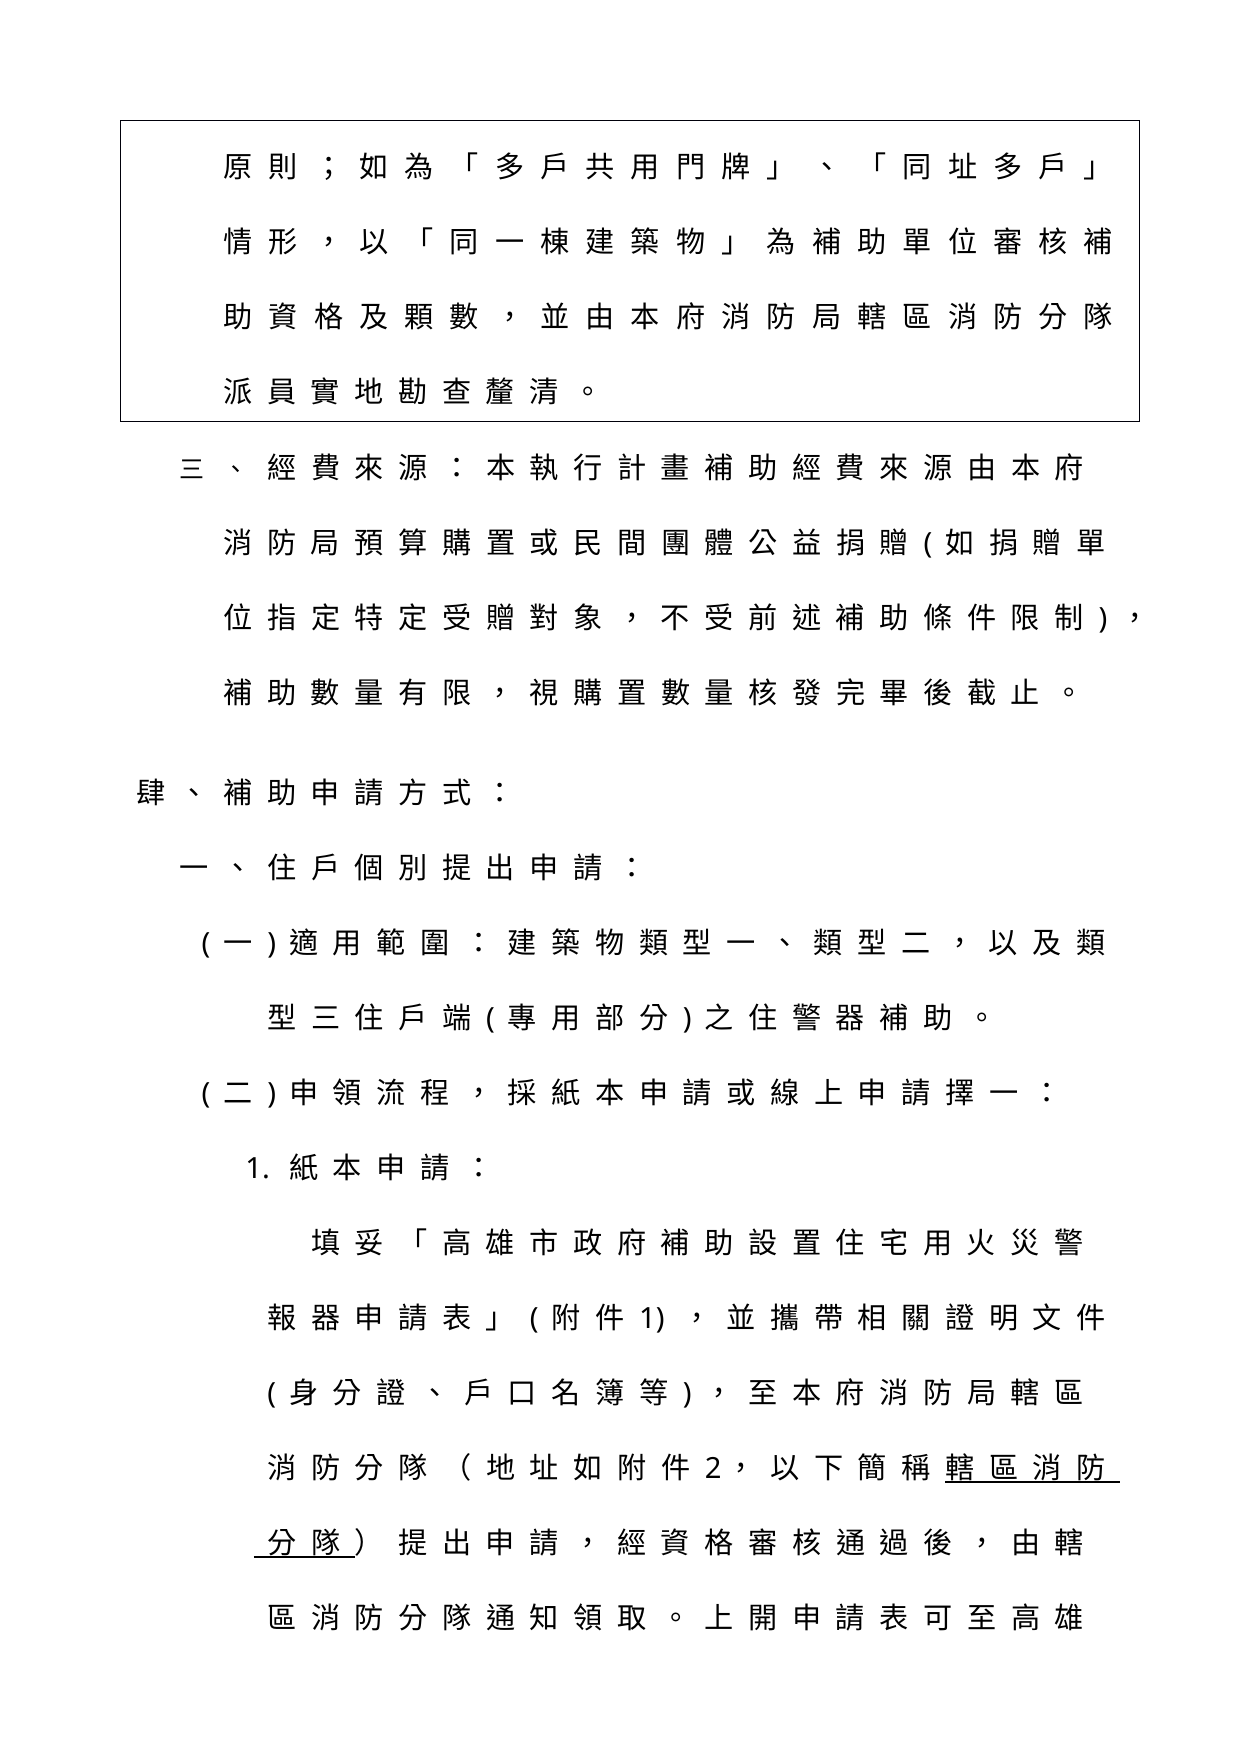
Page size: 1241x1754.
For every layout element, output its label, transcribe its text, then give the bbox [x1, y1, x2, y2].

subtitle 經費來源：本執行計畫補助經費來源由本府消防局預算購置或民間團體公益捐贈(如捐贈單位指定特定受贈對象，不受前述補助條件限制)，補助數量有限，視購置數量核發完畢後截止。 [161, 422, 1120, 722]
subtitle 適用範圍：建築物類型一、類型二，以及類型三住戶端(專用部分)之住警器補助。 [195, 897, 1120, 1047]
subtitle 住戶個別提出申請： [165, 822, 1120, 897]
subtitle 申領流程，採紙本申請或線上申請擇一： [195, 1047, 1120, 1122]
subtitle 填妥「高雄市政府補助設置住宅用火災警報器申請表」(附件1)，並攜帶相關證明文件(身分證、戶口名簿等)，至本府消防局轄區消防分隊（地址如附件2，以下簡稱轄區消防分隊）提出申請，經資格審核通過後，由轄區消防分隊通知領取。上開申請表可至高雄 [254, 1197, 1120, 1647]
text 肆、補助申請方式： [136, 747, 1120, 822]
subtitle 紙本申請： [224, 1122, 1120, 1197]
table_cell 原則；如為「多戶共用門牌」、「同址多戶」情形，以「同一棟建築物」為補助單位審核補助資格及顆數，並由本府消防局轄區消防分隊派員實地勘查釐清。 [121, 121, 1139, 421]
